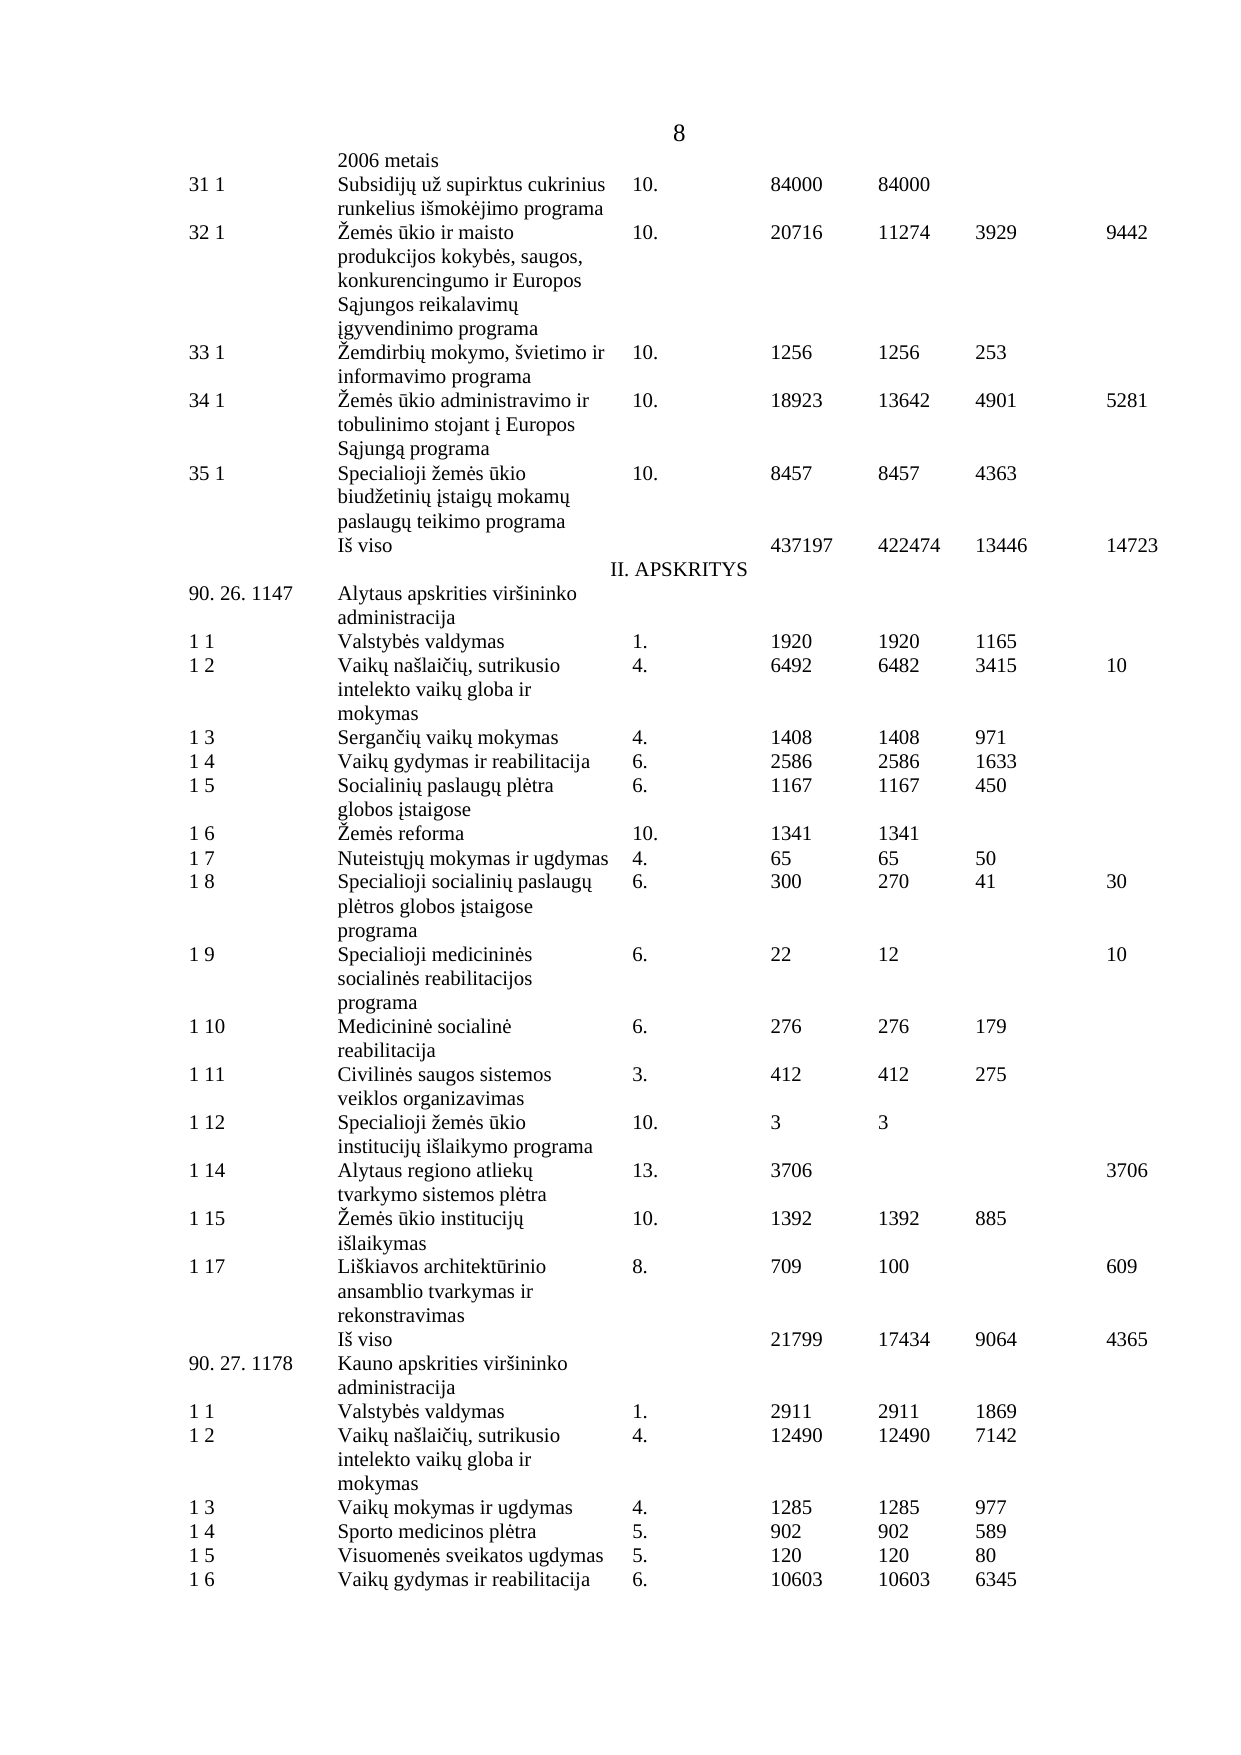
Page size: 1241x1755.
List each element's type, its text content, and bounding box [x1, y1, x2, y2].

table_cell [964, 1158, 1095, 1206]
table_cell [964, 1110, 1095, 1158]
table_cell 1 15 [177, 1206, 326, 1254]
table_cell 3 [867, 1110, 964, 1158]
table_cell [1095, 1014, 1181, 1062]
table_cell 10. [621, 460, 759, 533]
table_cell [964, 1351, 1095, 1399]
table_cell [1095, 1567, 1181, 1591]
table_cell [621, 533, 759, 557]
table_cell [867, 1158, 964, 1206]
table_cell 10. [621, 821, 759, 845]
table_cell 1 6 [177, 1567, 326, 1591]
table_cell 1 2 [177, 653, 326, 725]
table_cell 1 1 [177, 1399, 326, 1423]
table_cell 10 [1095, 653, 1181, 725]
table_cell 6. [621, 1014, 759, 1062]
table_cell [759, 581, 867, 629]
table_cell 1341 [867, 821, 964, 845]
table_cell 3706 [759, 1158, 867, 1206]
table_cell 6345 [964, 1567, 1095, 1591]
table_cell 10603 [867, 1567, 964, 1591]
table_cell 276 [867, 1014, 964, 1062]
table_cell 253 [964, 340, 1095, 388]
table_cell 8. [621, 1255, 759, 1327]
table_cell 6492 [759, 653, 867, 725]
table_cell 1633 [964, 749, 1095, 773]
table_cell 10603 [759, 1567, 867, 1591]
table_cell 1408 [759, 725, 867, 749]
table_cell [1095, 172, 1181, 220]
table_cell 1165 [964, 629, 1095, 653]
table_cell 1341 [759, 821, 867, 845]
table_cell 120 [867, 1543, 964, 1567]
table_cell 100 [867, 1255, 964, 1327]
table_cell Iš viso [326, 1327, 621, 1351]
table_cell 437197 [759, 533, 867, 557]
table_cell 50 [964, 845, 1095, 869]
table_cell 1285 [867, 1495, 964, 1519]
table_cell 6. [621, 1567, 759, 1591]
table_cell 22 [759, 942, 867, 1014]
table_cell Alytaus apskrities viršininko administracija [326, 581, 621, 629]
table_cell 12490 [759, 1423, 867, 1495]
table_cell 31 1 [177, 172, 326, 220]
table_cell Vaikų našlaičių, sutrikusio intelekto vaikų globa ir mokymas [326, 1423, 621, 1495]
table_cell 609 [1095, 1255, 1181, 1327]
table_cell 11274 [867, 220, 964, 340]
table_cell 1392 [867, 1206, 964, 1254]
table_cell 120 [759, 1543, 867, 1567]
table_cell Žemės reforma [326, 821, 621, 845]
table_cell [621, 148, 759, 172]
table_cell [1095, 725, 1181, 749]
table_cell 589 [964, 1519, 1095, 1543]
table_cell [759, 1351, 867, 1399]
table_cell 4363 [964, 460, 1095, 533]
table_cell Vaikų našlaičių, sutrikusio intelekto vaikų globa ir mokymas [326, 653, 621, 725]
table_cell [177, 1327, 326, 1351]
table_cell 300 [759, 870, 867, 942]
table_cell 35 1 [177, 460, 326, 533]
table_cell 412 [867, 1062, 964, 1110]
table_cell [1095, 821, 1181, 845]
table_cell Valstybės valdymas [326, 629, 621, 653]
table_cell Žemės ūkio institucijų išlaikymas [326, 1206, 621, 1254]
table_cell 4. [621, 725, 759, 749]
table_cell 971 [964, 725, 1095, 749]
table_cell [1095, 1543, 1181, 1567]
table_cell [964, 172, 1095, 220]
table_cell 1869 [964, 1399, 1095, 1423]
table_cell [621, 1327, 759, 1351]
table_cell 1256 [867, 340, 964, 388]
table_cell 3. [621, 1062, 759, 1110]
table_cell 10. [621, 1206, 759, 1254]
table_cell 1 9 [177, 942, 326, 1014]
table_cell 84000 [759, 172, 867, 220]
table_cell 12 [867, 942, 964, 1014]
table_cell 885 [964, 1206, 1095, 1254]
table_cell Visuomenės sveikatos ugdymas [326, 1543, 621, 1567]
table_cell [1095, 581, 1181, 629]
table_cell Sergančių vaikų mokymas [326, 725, 621, 749]
table_cell 5281 [1095, 388, 1181, 460]
table_cell 1 3 [177, 725, 326, 749]
table_cell [1095, 629, 1181, 653]
table_cell 90. 27. 1178 [177, 1351, 326, 1399]
table_cell Liškiavos architektūrinio ansamblio tvarkymas ir rekonstravimas [326, 1255, 621, 1327]
table_cell 2911 [759, 1399, 867, 1423]
table_cell Iš viso [326, 533, 621, 557]
table_cell 4. [621, 653, 759, 725]
table_cell 1 7 [177, 845, 326, 869]
table_cell 1 12 [177, 1110, 326, 1158]
table_cell [1095, 773, 1181, 821]
table_cell 1 6 [177, 821, 326, 845]
table_cell [964, 821, 1095, 845]
table_cell 10. [621, 1110, 759, 1158]
table_cell 1408 [867, 725, 964, 749]
table_cell 1 3 [177, 1495, 326, 1519]
table_cell 412 [759, 1062, 867, 1110]
table_cell [1095, 1206, 1181, 1254]
table_cell 90. 26. 1147 [177, 581, 326, 629]
table_cell 12490 [867, 1423, 964, 1495]
table_cell 2911 [867, 1399, 964, 1423]
table_cell [759, 148, 867, 172]
table_cell 30 [1095, 870, 1181, 942]
table_cell [1095, 1519, 1181, 1543]
table_cell 1285 [759, 1495, 867, 1519]
table_cell [964, 942, 1095, 1014]
table_cell 14723 [1095, 533, 1181, 557]
table_cell 1 4 [177, 1519, 326, 1543]
table_cell 18923 [759, 388, 867, 460]
table_cell 1 1 [177, 629, 326, 653]
table_cell 2586 [867, 749, 964, 773]
table_cell Subsidijų už supirktus cukrinius runkelius išmokėjimo programa [326, 172, 621, 220]
table_cell 1920 [759, 629, 867, 653]
table_cell 450 [964, 773, 1095, 821]
table_cell [1095, 340, 1181, 388]
table_cell 6. [621, 773, 759, 821]
table_cell [1095, 845, 1181, 869]
table_cell 1 4 [177, 749, 326, 773]
table_cell [1095, 460, 1181, 533]
table_cell 65 [759, 845, 867, 869]
table_cell 4. [621, 1495, 759, 1519]
table_cell 1 17 [177, 1255, 326, 1327]
table_cell 5. [621, 1543, 759, 1567]
table_cell 84000 [867, 172, 964, 220]
table_cell 2586 [759, 749, 867, 773]
table_cell 3929 [964, 220, 1095, 340]
table_cell 8457 [867, 460, 964, 533]
table_cell 1 5 [177, 773, 326, 821]
table_cell 902 [867, 1519, 964, 1543]
table_cell Vaikų gydymas ir reabilitacija [326, 1567, 621, 1591]
table_cell 276 [759, 1014, 867, 1062]
table_cell 3 [759, 1110, 867, 1158]
table_cell 1 10 [177, 1014, 326, 1062]
table_cell 1 5 [177, 1543, 326, 1567]
table_cell 6. [621, 749, 759, 773]
table_cell Socialinių paslaugų plėtra globos įstaigose [326, 773, 621, 821]
table_cell [964, 581, 1095, 629]
table_cell [867, 1351, 964, 1399]
table_cell 275 [964, 1062, 1095, 1110]
table_cell 179 [964, 1014, 1095, 1062]
table_cell 32 1 [177, 220, 326, 340]
table_cell 3706 [1095, 1158, 1181, 1206]
table_cell 9442 [1095, 220, 1181, 340]
table_cell 1167 [759, 773, 867, 821]
table_cell Žemės ūkio administravimo ir tobulinimo stojant į Europos Sąjungą programa [326, 388, 621, 460]
table_cell 1392 [759, 1206, 867, 1254]
table_cell [177, 533, 326, 557]
table_cell 10 [1095, 942, 1181, 1014]
table_cell [867, 148, 964, 172]
table_cell 9064 [964, 1327, 1095, 1351]
table_cell 1 14 [177, 1158, 326, 1206]
table_cell 1 2 [177, 1423, 326, 1495]
table_cell 2006 metais [326, 148, 621, 172]
table_cell 1920 [867, 629, 964, 653]
table_cell 6482 [867, 653, 964, 725]
table_cell 1. [621, 629, 759, 653]
table_cell 1167 [867, 773, 964, 821]
table_cell 902 [759, 1519, 867, 1543]
table_cell 5. [621, 1519, 759, 1543]
table_cell 65 [867, 845, 964, 869]
table_cell Vaikų mokymas ir ugdymas [326, 1495, 621, 1519]
table_cell 1256 [759, 340, 867, 388]
table_cell 6. [621, 942, 759, 1014]
table_cell 4. [621, 1423, 759, 1495]
table_cell Kauno apskrities viršininko administracija [326, 1351, 621, 1399]
table_cell 6. [621, 870, 759, 942]
table_cell Civilinės saugos sistemos veiklos organizavimas [326, 1062, 621, 1110]
table_cell 3415 [964, 653, 1095, 725]
table_cell Valstybės valdymas [326, 1399, 621, 1423]
table_cell 8457 [759, 460, 867, 533]
table_cell [1095, 749, 1181, 773]
table_cell 7142 [964, 1423, 1095, 1495]
table_cell 709 [759, 1255, 867, 1327]
table_cell 10. [621, 172, 759, 220]
table_cell 13. [621, 1158, 759, 1206]
table_cell Medicininė socialinė reabilitacija [326, 1014, 621, 1062]
table_cell [621, 581, 759, 629]
table_cell [1095, 1495, 1181, 1519]
table_cell 1 11 [177, 1062, 326, 1110]
table_cell Specialioji žemės ūkio biudžetinių įstaigų mokamų paslaugų teikimo programa [326, 460, 621, 533]
table_cell 4901 [964, 388, 1095, 460]
table_cell 1 8 [177, 870, 326, 942]
table_cell [1095, 1423, 1181, 1495]
table_cell [1095, 1110, 1181, 1158]
table_cell 80 [964, 1543, 1095, 1567]
table_cell 13642 [867, 388, 964, 460]
table_cell II. APSKRITYS [177, 557, 1181, 581]
table_cell 17434 [867, 1327, 964, 1351]
table_cell [867, 581, 964, 629]
table_cell 10. [621, 340, 759, 388]
table_cell 20716 [759, 220, 867, 340]
table_cell Sporto medicinos plėtra [326, 1519, 621, 1543]
table_cell 422474 [867, 533, 964, 557]
table_cell [1095, 1351, 1181, 1399]
table_cell Specialioji socialinių paslaugų plėtros globos įstaigose programa [326, 870, 621, 942]
table_cell 10. [621, 220, 759, 340]
table_cell Vaikų gydymas ir reabilitacija [326, 749, 621, 773]
table_cell [621, 1351, 759, 1399]
table_cell 4365 [1095, 1327, 1181, 1351]
table_cell 977 [964, 1495, 1095, 1519]
table_cell [1095, 148, 1181, 172]
table_cell 13446 [964, 533, 1095, 557]
table_cell [1095, 1399, 1181, 1423]
table_cell 1. [621, 1399, 759, 1423]
table_cell Specialioji žemės ūkio institucijų išlaikymo programa [326, 1110, 621, 1158]
table_cell 33 1 [177, 340, 326, 388]
table_cell Alytaus regiono atliekų tvarkymo sistemos plėtra [326, 1158, 621, 1206]
table_cell [964, 1255, 1095, 1327]
table_cell 34 1 [177, 388, 326, 460]
table_cell [177, 148, 326, 172]
table_cell Žemdirbių mokymo, švietimo ir informavimo programa [326, 340, 621, 388]
table_cell 4. [621, 845, 759, 869]
table_cell [964, 148, 1095, 172]
table_cell Specialioji medicininės socialinės reabilitacijos programa [326, 942, 621, 1014]
table_cell Žemės ūkio ir maisto produkcijos kokybės, saugos, konkurencingumo ir Europos Sąjungos reikalavimų įgyvendinimo programa [326, 220, 621, 340]
table_cell [1095, 1062, 1181, 1110]
table_cell 10. [621, 388, 759, 460]
table_cell 41 [964, 870, 1095, 942]
table_cell Nuteistųjų mokymas ir ugdymas [326, 845, 621, 869]
table_cell 21799 [759, 1327, 867, 1351]
table_cell 270 [867, 870, 964, 942]
